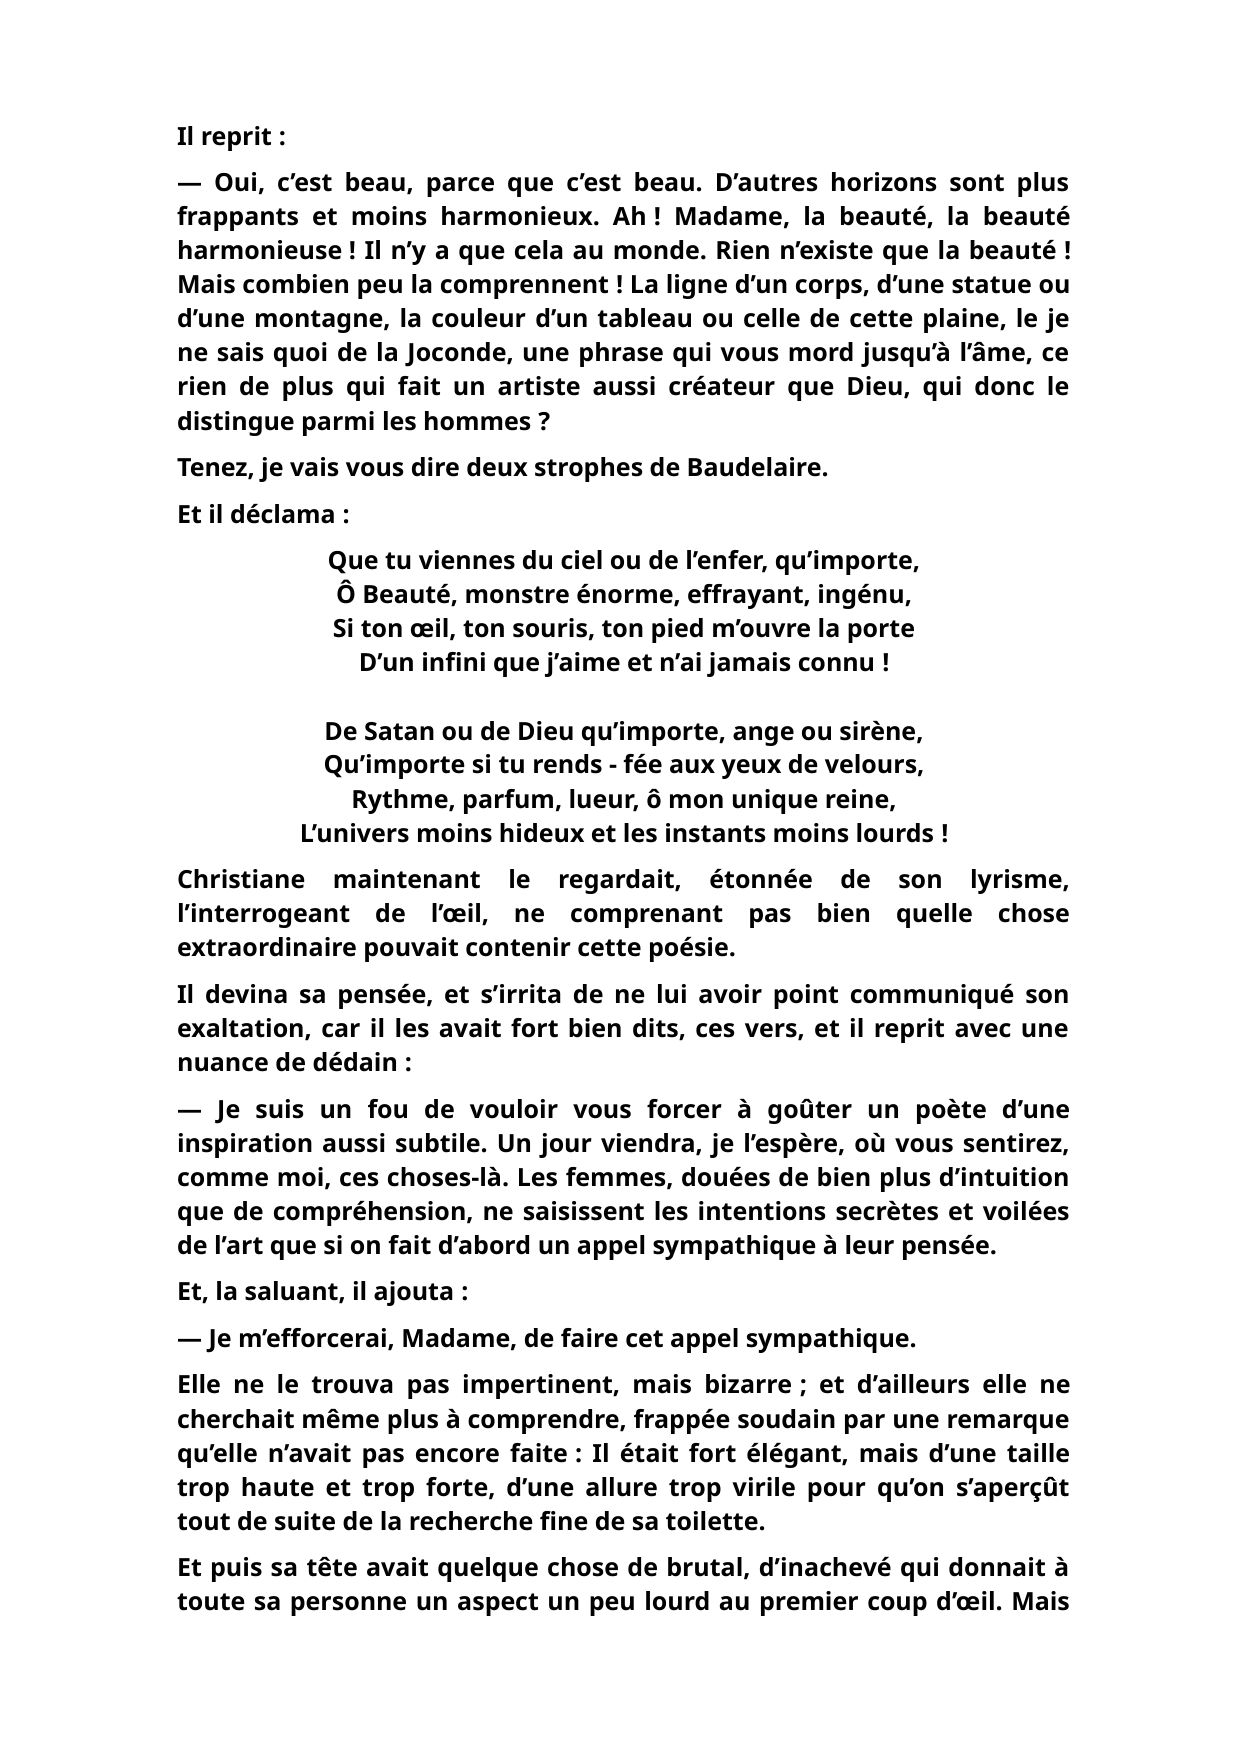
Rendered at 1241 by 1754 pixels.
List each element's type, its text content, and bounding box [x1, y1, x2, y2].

text Il devina sa pensée, et s’irrita de ne lui avoir point communiqué son exaltation, car il les avait fort bien dits, ces vers, et il reprit avec une nuance de dédain : [177, 977, 1071, 1079]
text — Oui, c’est beau, parce que c’est beau. D’autres horizons sont plus frappants et moins harmonieux. Ah ! Madame, la beauté, la beauté harmonieuse ! Il n’y a que cela au monde. Rien n’existe que la beauté ! Mais combien peu la comprennent ! La ligne d’un corps, d’une statue ou d’une montagne, la couleur d’un tableau ou celle de cette plaine, le je ne sais quoi de la Joconde, une phrase qui vous mord jusqu’à l’âme, ce rien de plus qui fait un artiste aussi créateur que Dieu, qui donc le distingue parmi les hommes ? [177, 165, 1071, 437]
text Elle ne le trouva pas impertinent, mais bizarre ; et d’ailleurs elle ne cherchait même plus à comprendre, frappée soudain par une remarque qu’elle n’avait pas encore faite : Il était fort élégant, mais d’une taille trop haute et trop forte, d’une allure trop virile pour qu’on s’aperçût tout de suite de la recherche fine de sa toilette. [177, 1367, 1071, 1537]
text Et il déclama : [177, 496, 1071, 530]
text — Je suis un fou de vouloir vous forcer à goûter un poète d’une inspiration aussi subtile. Un jour viendra, je l’espère, où vous sentirez, comme moi, ces choses-là. Les femmes, douées de bien plus d’intuition que de compréhension, ne saisissent les intentions secrètes et voilées de l’art que si on fait d’abord un appel sympathique à leur pensée. [177, 1091, 1071, 1262]
text Christiane maintenant le regardait, étonnée de son lyrisme, l’interrogeant de l’œil, ne comprenant pas bien quelle chose extraordinaire pouvait contenir cette poésie. [177, 862, 1071, 964]
text Et puis sa tête avait quelque chose de brutal, d’inachevé qui donnait à toute sa personne un aspect un peu lourd au premier coup d’œil. Mais [177, 1550, 1071, 1618]
text Tenez, je vais vous dire deux strophes de Baudelaire. [177, 450, 1071, 484]
text Que tu viennes du ciel ou de l’enfer, qu’importe, Ô Beauté, monstre énorme, effrayant, ingénu, Si ton œil, ton souris, ton pied m’ouvre la porte D’un infini que j’aime et n’ai jamais connu ! De Satan ou de Dieu qu’importe, ange ou sirène, Qu’importe si tu rends - fée aux yeux de velours, Rythme, parfum, lueur, ô mon unique reine, L’univers moins hideux et les instants moins lourds ! [177, 543, 1071, 849]
text Et, la saluant, il ajouta : [177, 1274, 1071, 1308]
text Il reprit : [177, 118, 1071, 152]
text — Je m’efforcerai, Madame, de faire cet appel sympathique. [177, 1321, 1071, 1355]
